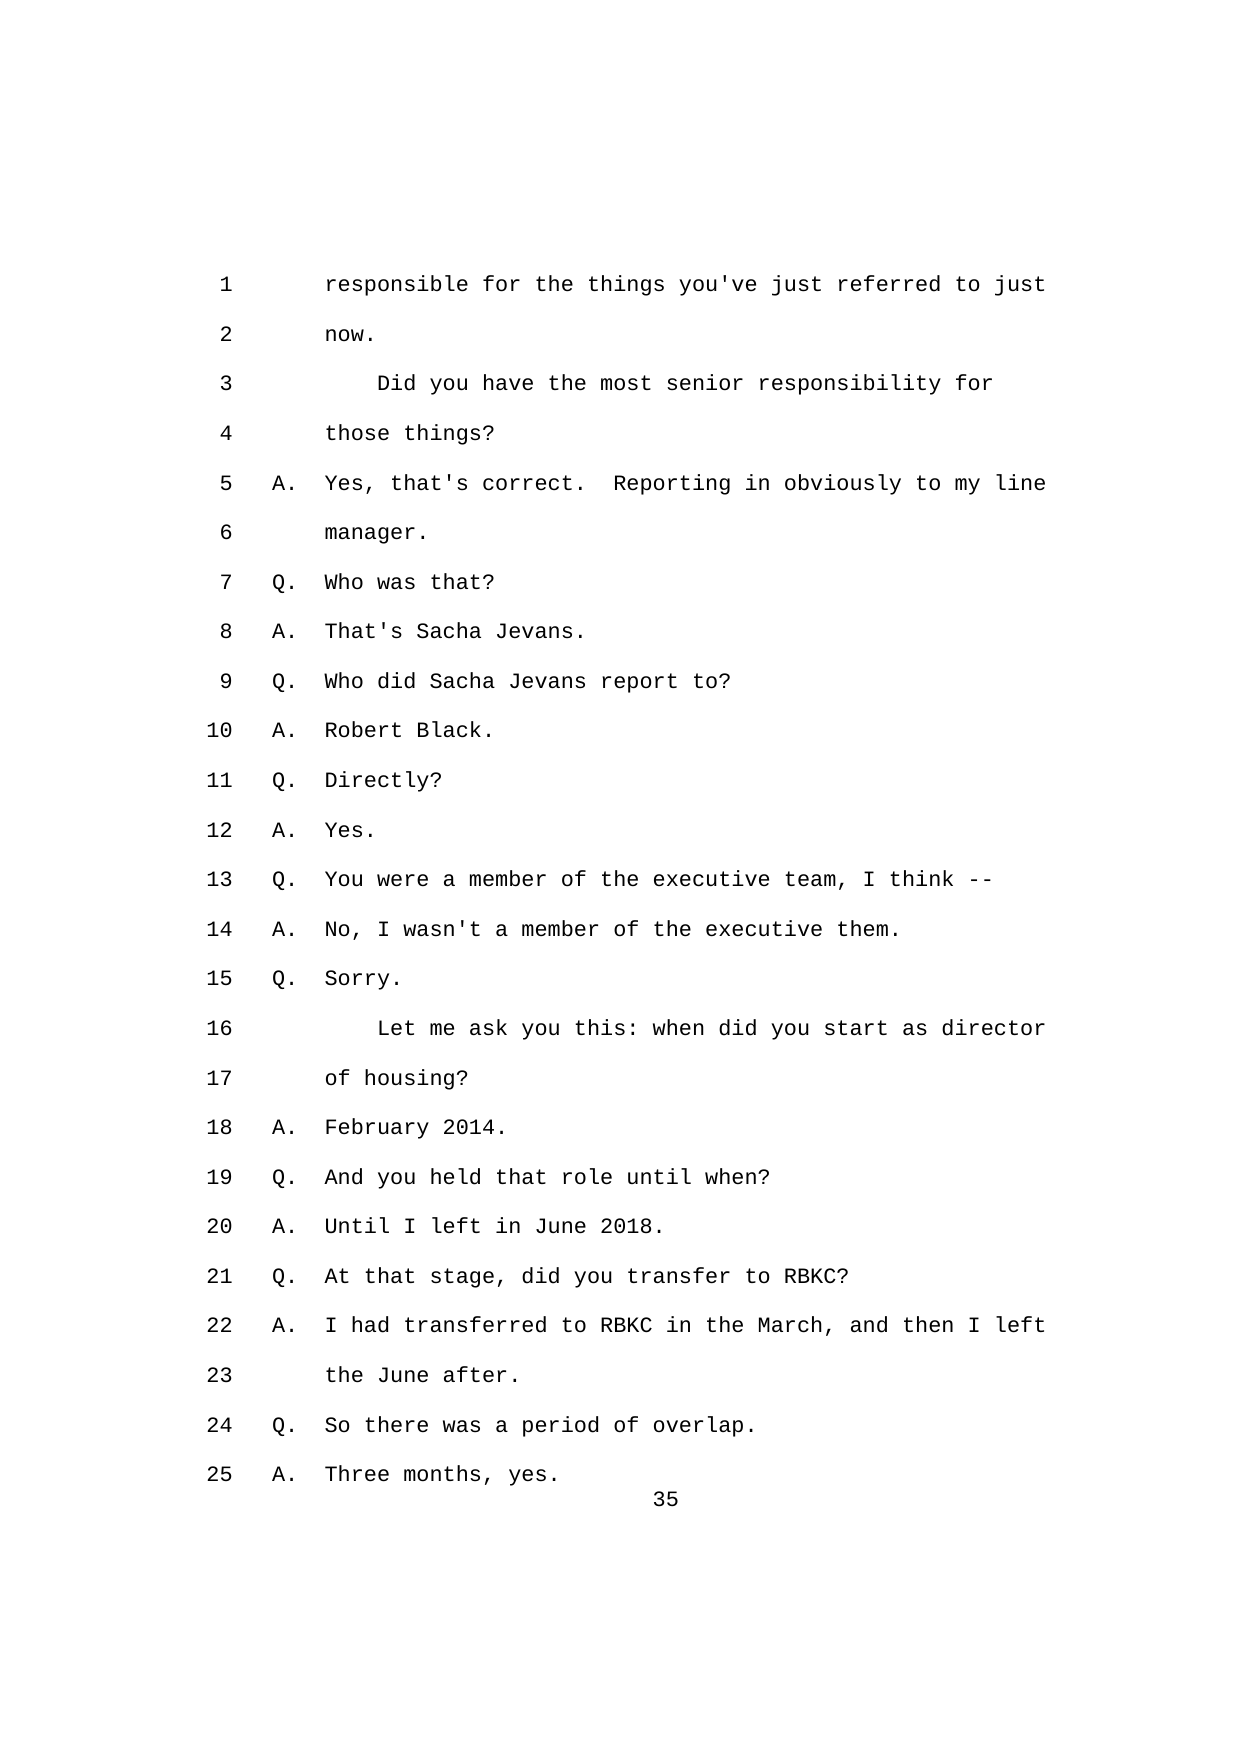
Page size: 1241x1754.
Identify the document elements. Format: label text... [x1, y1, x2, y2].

text 9 Q. Who did Sacha Jevans report to? [75, 670, 1165, 695]
text 7 Q. Who was that? [75, 571, 1165, 596]
text 19 Q. And you held that role until when? [75, 1166, 1165, 1191]
text 6 manager. [75, 521, 1165, 546]
text 8 A. That's Sacha Jevans. [75, 620, 1165, 645]
text 35 [75, 1488, 1165, 1513]
text 5 A. Yes, that's correct. Reporting in obviously to my line [75, 472, 1165, 496]
text 24 Q. So there was a period of overlap. [75, 1414, 1165, 1438]
text 3 Did you have the most senior responsibility for [75, 372, 1165, 397]
text 21 Q. At that stage, did you transfer to RBKC? [75, 1265, 1165, 1290]
text 14 A. No, I wasn't a member of the executive them. [75, 918, 1165, 943]
text 17 of housing? [75, 1067, 1165, 1091]
text 12 A. Yes. [75, 819, 1165, 843]
text 20 A. Until I left in June 2018. [75, 1215, 1165, 1240]
text 1 responsible for the things you've just referred to just [75, 273, 1165, 298]
text 15 Q. Sorry. [75, 967, 1165, 992]
text 22 A. I had transferred to RBKC in the March, and then I left [75, 1314, 1165, 1339]
text 2 now. [75, 323, 1165, 348]
text 23 the June after. [75, 1364, 1165, 1389]
text 25 A. Three months, yes. [75, 1463, 1165, 1488]
text 18 A. February 2014. [75, 1116, 1165, 1141]
text 16 Let me ask you this: when did you start as director [75, 1017, 1165, 1042]
text 11 Q. Directly? [75, 769, 1165, 794]
text 4 those things? [75, 422, 1165, 447]
text 13 Q. You were a member of the executive team, I think -- [75, 868, 1165, 893]
text 10 A. Robert Black. [75, 719, 1165, 744]
